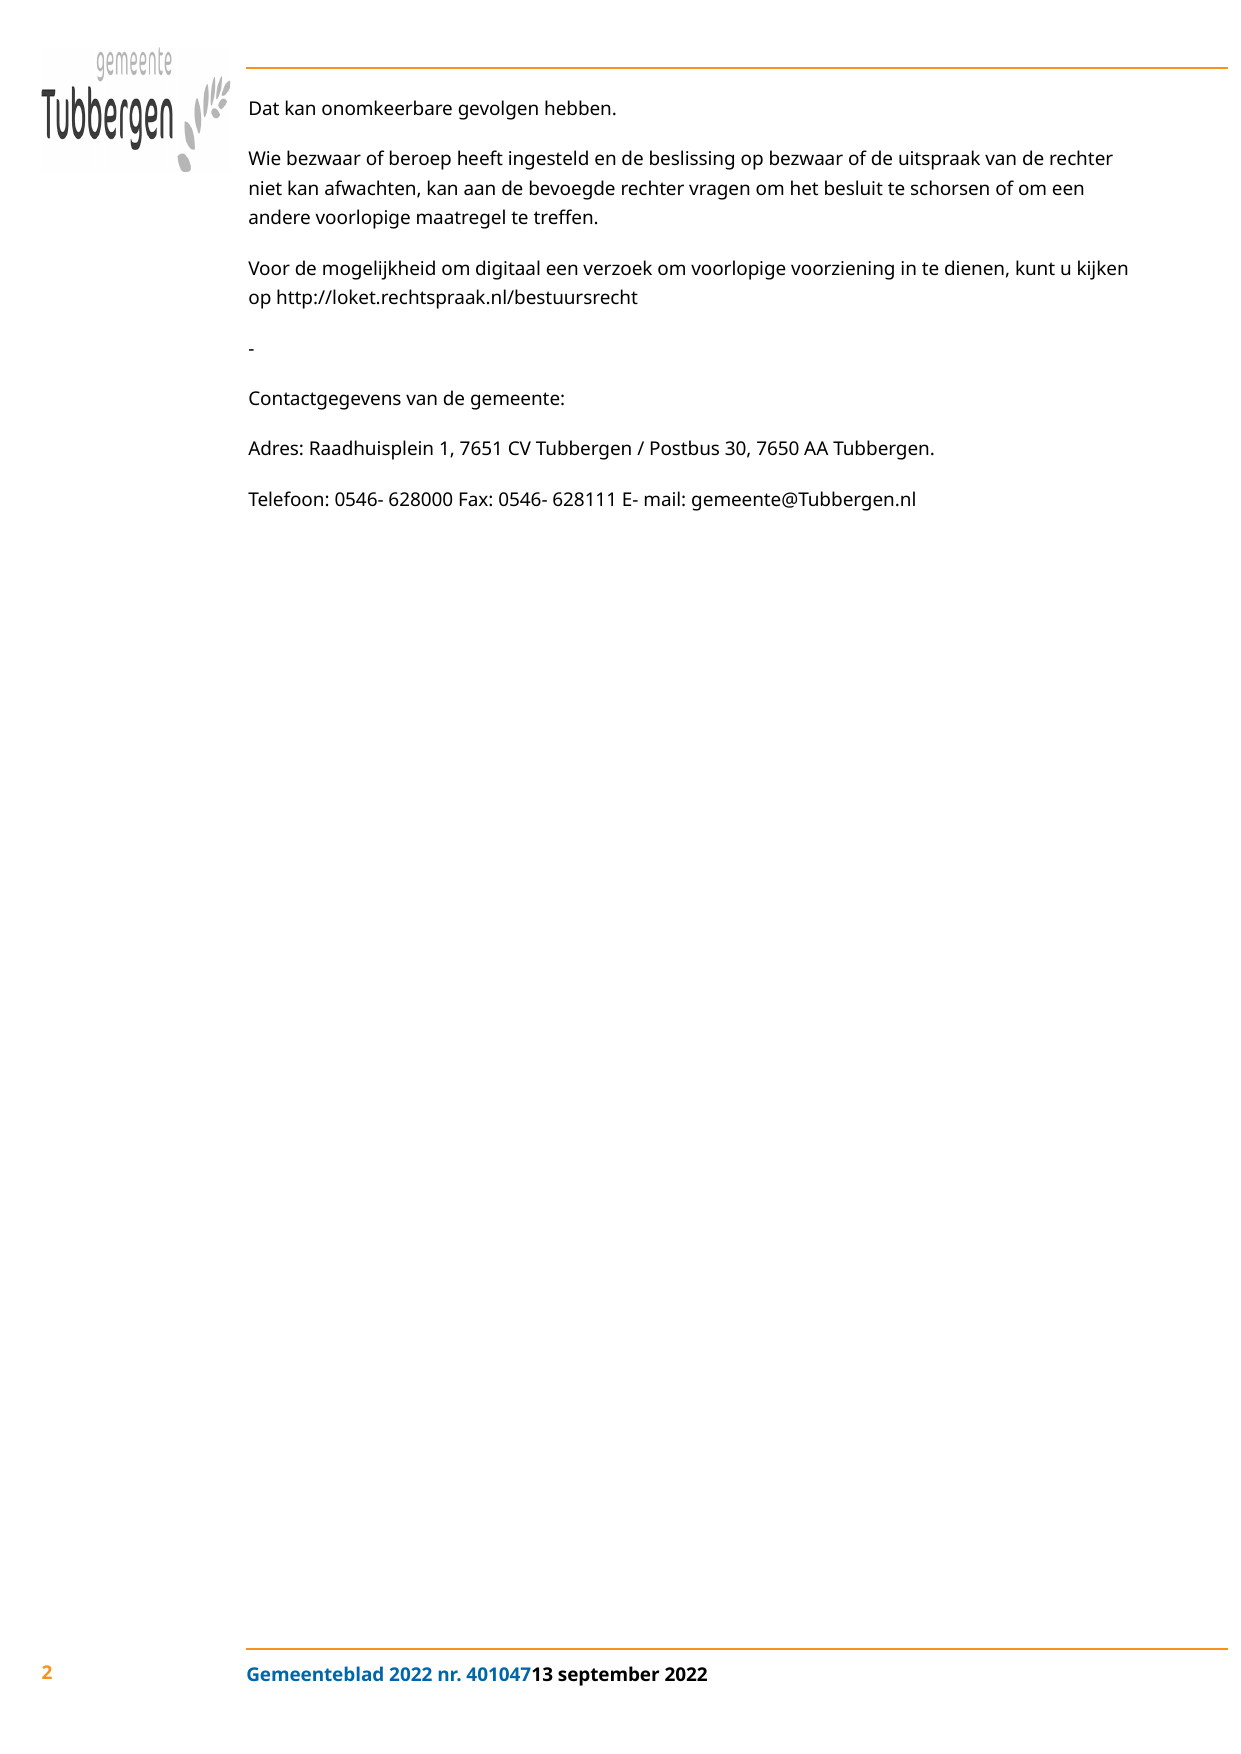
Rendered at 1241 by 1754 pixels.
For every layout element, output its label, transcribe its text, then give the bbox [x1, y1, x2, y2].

text Contactgegevens van de gemeente: [248, 385, 1152, 411]
text Wie bezwaar of beroep heeft ingesteld en de beslissing op bezwaar of de uitspraak van de rechter niet kan afwachten, kan aan de bevoegde rechter vragen om het besluit te schorsen of om een andere voorlopige maatregel te treffen. [248, 145, 1152, 230]
text Dat kan onomkeerbare gevolgen hebben. [248, 95, 1152, 121]
picture [41, 47, 231, 172]
text Adres: Raadhuisplein 1, 7651 CV Tubbergen / Postbus 30, 7650 AA Tubbergen. [248, 436, 1152, 461]
text Telefoon: 0546- 628000 Fax: 0546- 628111 E- mail: gemeente@Tubbergen.nl [248, 486, 1152, 512]
text - [248, 335, 1152, 361]
text Voor de mogelijkheid om digitaal een verzoek om voorlopige voorziening in te dienen, kunt u kijken op http://loket.rechtspraak.nl/bestuursrecht [248, 255, 1152, 310]
